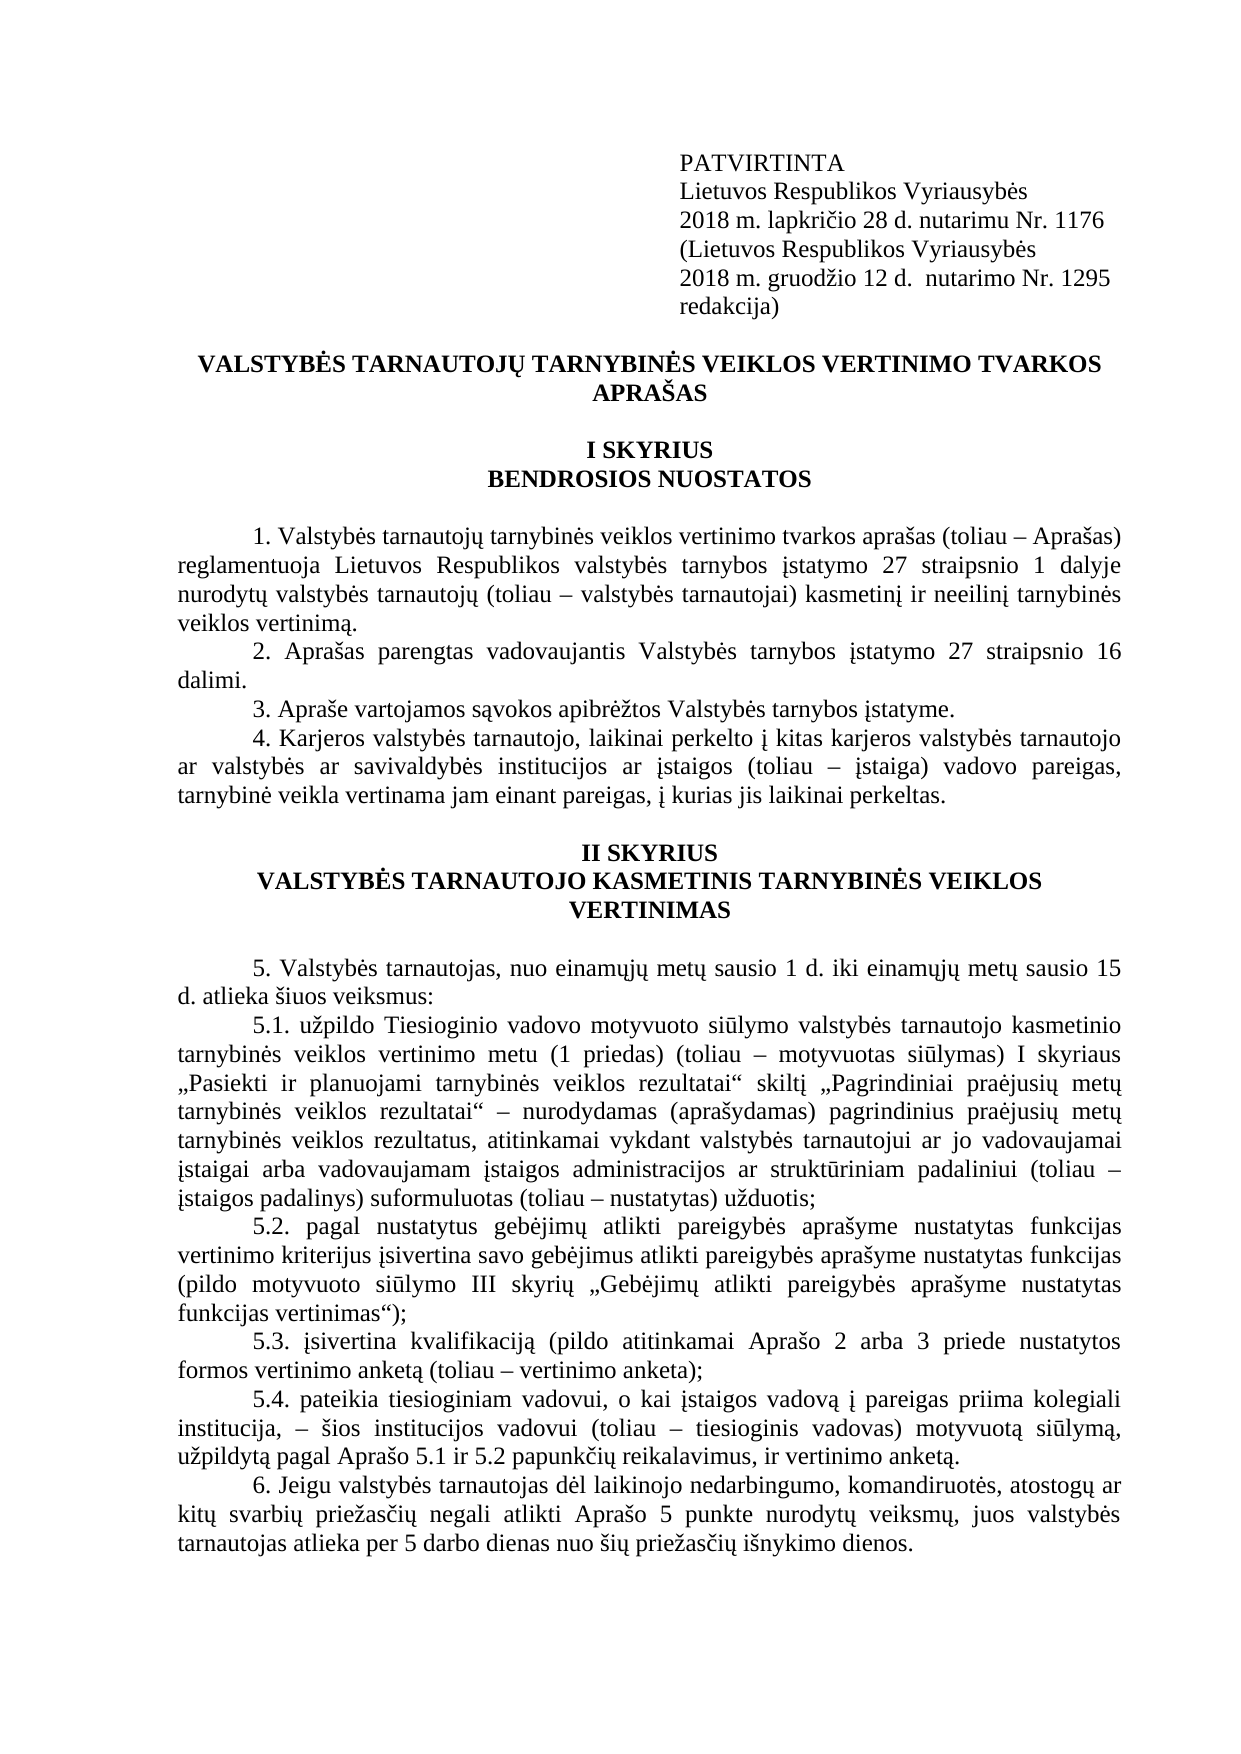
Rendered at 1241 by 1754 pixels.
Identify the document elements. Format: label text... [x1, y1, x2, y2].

text 1. Valstybės tarnautojų tarnybinės veiklos vertinimo tvarkos aprašas (toliau – Aprašas) reglamentuoja Lietuvos Respublikos valstybės tarnybos įstatymo 27 straipsnio 1 dalyje nurodytų valstybės tarnautojų (toliau – valstybės tarnautojai) kasmetinį ir neeilinį tarnybinės veiklos vertinimą. [177, 521, 1122, 636]
text 4. Karjeros valstybės tarnautojo, laikinai perkelto į kitas karjeros valstybės tarnautojo ar valstybės ar savivaldybės institucijos ar įstaigos (toliau – įstaiga) vadovo pareigas, tarnybinė veikla vertinama jam einant pareigas, į kurias jis laikinai perkeltas. [177, 723, 1122, 809]
text Lietuvos Respublikos Vyriausybės [679, 176, 1122, 205]
text VALSTYBĖS TARNAUTOJO KASMETINIS TARNYBINĖS VEIKLOS VERTINIMAS [177, 866, 1122, 924]
text (Lietuvos Respublikos Vyriausybės 2018 m. gruodžio 12 d. nutarimo Nr. 1295 [679, 234, 1122, 291]
text 5. Valstybės tarnautojas, nuo einamųjų metų sausio 1 d. iki einamųjų metų sausio 15 d. atlieka šiuos veiksmus: [177, 953, 1122, 1010]
text BENDROSIOS NUOSTATOS [177, 464, 1122, 493]
text VALSTYBĖS TARNAUTOJŲ TARNYBINĖS VEIKLOS VERTINIMO TVARKOS APRAŠAS [177, 349, 1122, 406]
text redakcija) [679, 291, 1122, 320]
text 5.3. įsivertina kvalifikaciją (pildo atitinkamai Aprašo 2 arba 3 priede nustatytos formos vertinimo anketą (toliau – vertinimo anketa); [177, 1326, 1122, 1384]
text II SKYRIUS [177, 838, 1122, 866]
text 2018 m. lapkričio 28 d. nutarimu Nr. 1176 [679, 205, 1122, 234]
text 5.2. pagal nustatytus gebėjimų atlikti pareigybės aprašyme nustatytas funkcijas vertinimo kriterijus įsivertina savo gebėjimus atlikti pareigybės aprašyme nustatytas funkcijas (pildo motyvuoto siūlymo III skyrių „Gebėjimų atlikti pareigybės aprašyme nustatytas funkcijas vertinimas“); [177, 1211, 1122, 1326]
text 2. Aprašas parengtas vadovaujantis Valstybės tarnybos įstatymo 27 straipsnio 16 dalimi. [177, 636, 1122, 694]
text 5.4. pateikia tiesioginiam vadovui, o kai įstaigos vadovą į pareigas priima kolegiali institucija, – šios institucijos vadovui (toliau – tiesioginis vadovas) motyvuotą siūlymą, užpildytą pagal Aprašo 5.1 ir 5.2 papunkčių reikalavimus, ir vertinimo anketą. [177, 1384, 1122, 1470]
text I SKYRIUS [177, 435, 1122, 464]
text 6. Jeigu valstybės tarnautojas dėl laikinojo nedarbingumo, komandiruotės, atostogų ar kitų svarbių priežasčių negali atlikti Aprašo 5 punkte nurodytų veiksmų, juos valstybės tarnautojas atlieka per 5 darbo dienas nuo šių priežasčių išnykimo dienos. [177, 1470, 1122, 1556]
text 5.1. užpildo Tiesioginio vadovo motyvuoto siūlymo valstybės tarnautojo kasmetinio tarnybinės veiklos vertinimo metu (1 priedas) (toliau – motyvuotas siūlymas) I skyriaus „Pasiekti ir planuojami tarnybinės veiklos rezultatai“ skiltį „Pagrindiniai praėjusių metų tarnybinės veiklos rezultatai“ – nurodydamas (aprašydamas) pagrindinius praėjusių metų tarnybinės veiklos rezultatus, atitinkamai vykdant valstybės tarnautojui ar jo vadovaujamai įstaigai arba vadovaujamam įstaigos administracijos ar struktūriniam padaliniui (toliau – įstaigos padalinys) suformuluotas (toliau – nustatytas) užduotis; [177, 1010, 1122, 1211]
text 3. Apraše vartojamos sąvokos apibrėžtos Valstybės tarnybos įstatyme. [177, 694, 1122, 723]
text PATVIRTINTA [679, 148, 1122, 176]
